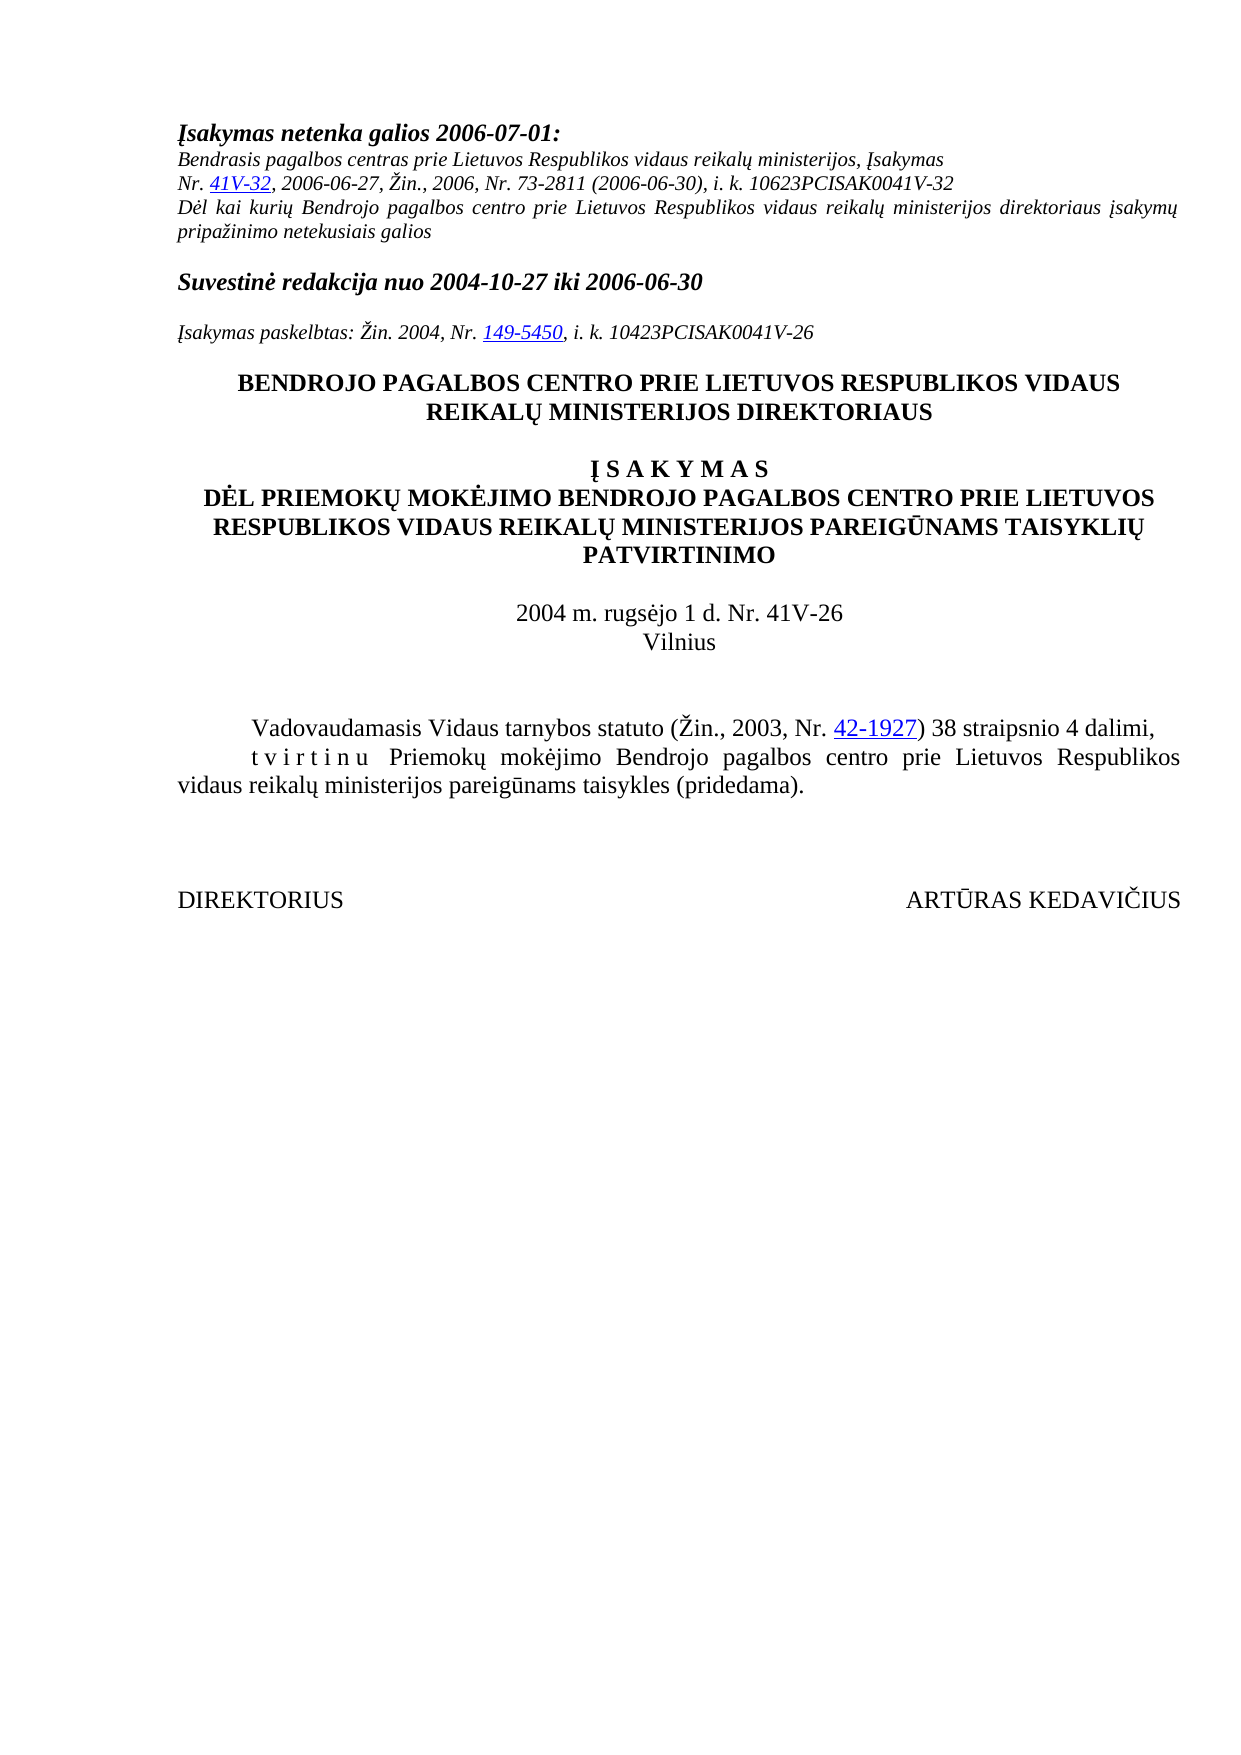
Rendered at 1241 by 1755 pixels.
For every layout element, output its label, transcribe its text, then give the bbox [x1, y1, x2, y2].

text Vilnius [177, 627, 1181, 656]
text Nr. 41V-32, 2006-06-27, Žin., 2006, Nr. 73-2811 (2006-06-30), i. k. 10623PCISAK0041V-32 [177, 171, 1181, 195]
text Direktorius Artūras Kedavičius [177, 886, 1181, 914]
text Bendrasis pagalbos centras prie Lietuvos Respublikos vidaus reikalų ministerijos, Įsakymas [177, 147, 1181, 171]
text Į S A K Y M A S [177, 454, 1181, 483]
text DĖL PRIEMOKŲ MOKĖJIMO BENDROJO PAGALBOS CENTRO PRIE LIETUVOS RESPUBLIKOS VIDAUS REIKALŲ MINISTERIJOS PAREIGŪNAMS TAISYKLIŲ PATVIRTINIMO [177, 483, 1181, 569]
text Dėl kai kurių Bendrojo pagalbos centro prie Lietuvos Respublikos vidaus reikalų ministerijos direktoriaus įsakymų pripažinimo netekusiais galios [177, 195, 1181, 243]
text tvirtinu Priemokų mokėjimo Bendrojo pagalbos centro prie Lietuvos Respublikos vidaus reikalų ministerijos pareigūnams taisykles (pridedama). [177, 742, 1181, 799]
text Įsakymas paskelbtas: Žin. 2004, Nr. 149-5450, i. k. 10423PCISAK0041V-26 [177, 320, 1181, 344]
text BENDROJO PAGALBOS CENTRO PRIE LIETUVOS RESPUBLIKOS VIDAUS REIKALŲ MINISTERIJOS DIREKTORIAUS [177, 368, 1181, 426]
text Suvestinė redakcija nuo 2004-10-27 iki 2006-06-30 [177, 267, 1181, 296]
text 2004 m. rugsėjo 1 d. Nr. 41V-26 [177, 598, 1181, 627]
text Įsakymas netenka galios 2006-07-01: [177, 118, 1181, 147]
text Vadovaudamasis Vidaus tarnybos statuto (Žin., 2003, Nr. 42-1927) 38 straipsnio 4 dalimi, [177, 713, 1181, 742]
